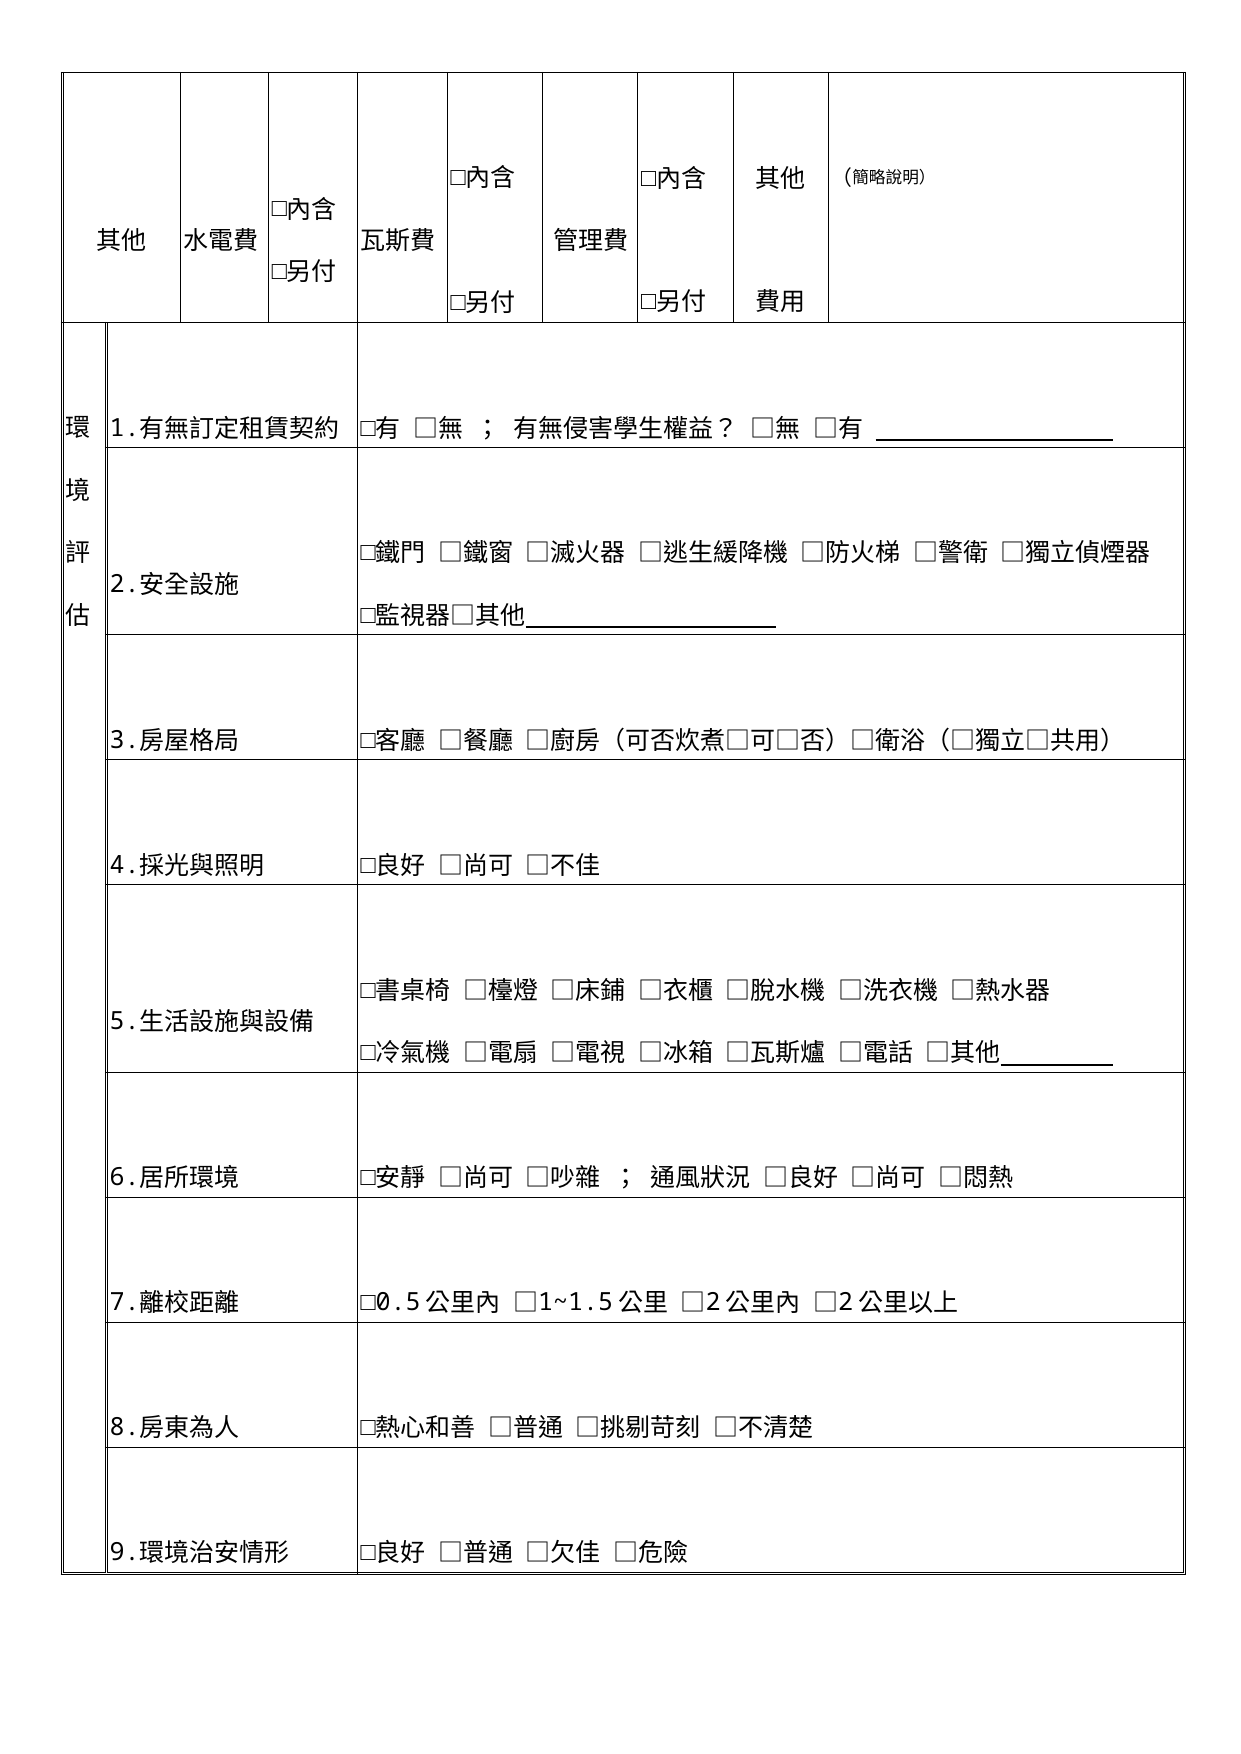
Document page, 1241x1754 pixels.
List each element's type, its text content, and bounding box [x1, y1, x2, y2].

table_cell □良好 □尚可 □不佳 [358, 760, 1183, 884]
table_cell 環境評估 [64, 323, 105, 1572]
table_cell □內含 □另付 [638, 73, 733, 322]
table_cell 管理費 [543, 73, 637, 322]
table_cell 9.環境治安情形 [108, 1448, 357, 1572]
table_cell 其他 [64, 73, 180, 322]
table_cell 瓦斯費 [358, 73, 447, 322]
table_cell 其他 費用 [734, 73, 828, 322]
table_cell □書桌椅 □檯燈 □床鋪 □衣櫃 □脫水機 □洗衣機 □熱水器 □冷氣機 □電扇 □電視 □冰箱 □瓦斯爐 □電話 □其他 [358, 885, 1183, 1072]
table_cell □良好 □普通 □欠佳 □危險 [358, 1448, 1183, 1572]
table_cell （簡略說明） [829, 73, 1183, 322]
table_cell □內含 □另付 [448, 73, 542, 322]
table_cell 5.生活設施與設備 [108, 885, 357, 1072]
table_cell □客廳 □餐廳 □廚房（可否炊煮□可□否）□衛浴（□獨立□共用） [358, 635, 1183, 759]
table_cell 1.有無訂定租賃契約 [108, 323, 357, 447]
table_cell □內含 □另付 [269, 73, 357, 322]
table_cell □有 □無 ； 有無侵害學生權益？ □無 □有 [358, 323, 1183, 447]
table_cell 水電費 [181, 73, 268, 322]
table_cell 6.居所環境 [108, 1073, 357, 1197]
table_cell 2.安全設施 [108, 448, 357, 634]
table_cell □0.5公里內 □1~1.5公里 □2公里內 □2公里以上 [358, 1198, 1183, 1322]
table_cell □鐵門 □鐵窗 □滅火器 □逃生緩降機 □防火梯 □警衛 □獨立偵煙器 □監視器□其他 [358, 448, 1183, 634]
table_cell 4.採光與照明 [108, 760, 357, 884]
table_cell □熱心和善 □普通 □挑剔苛刻 □不清楚 [358, 1323, 1183, 1447]
table_cell 8.房東為人 [108, 1323, 357, 1447]
table_cell 7.離校距離 [108, 1198, 357, 1322]
table_cell □安靜 □尚可 □吵雜 ； 通風狀況 □良好 □尚可 □悶熱 [358, 1073, 1183, 1197]
table_cell 3.房屋格局 [108, 635, 357, 759]
